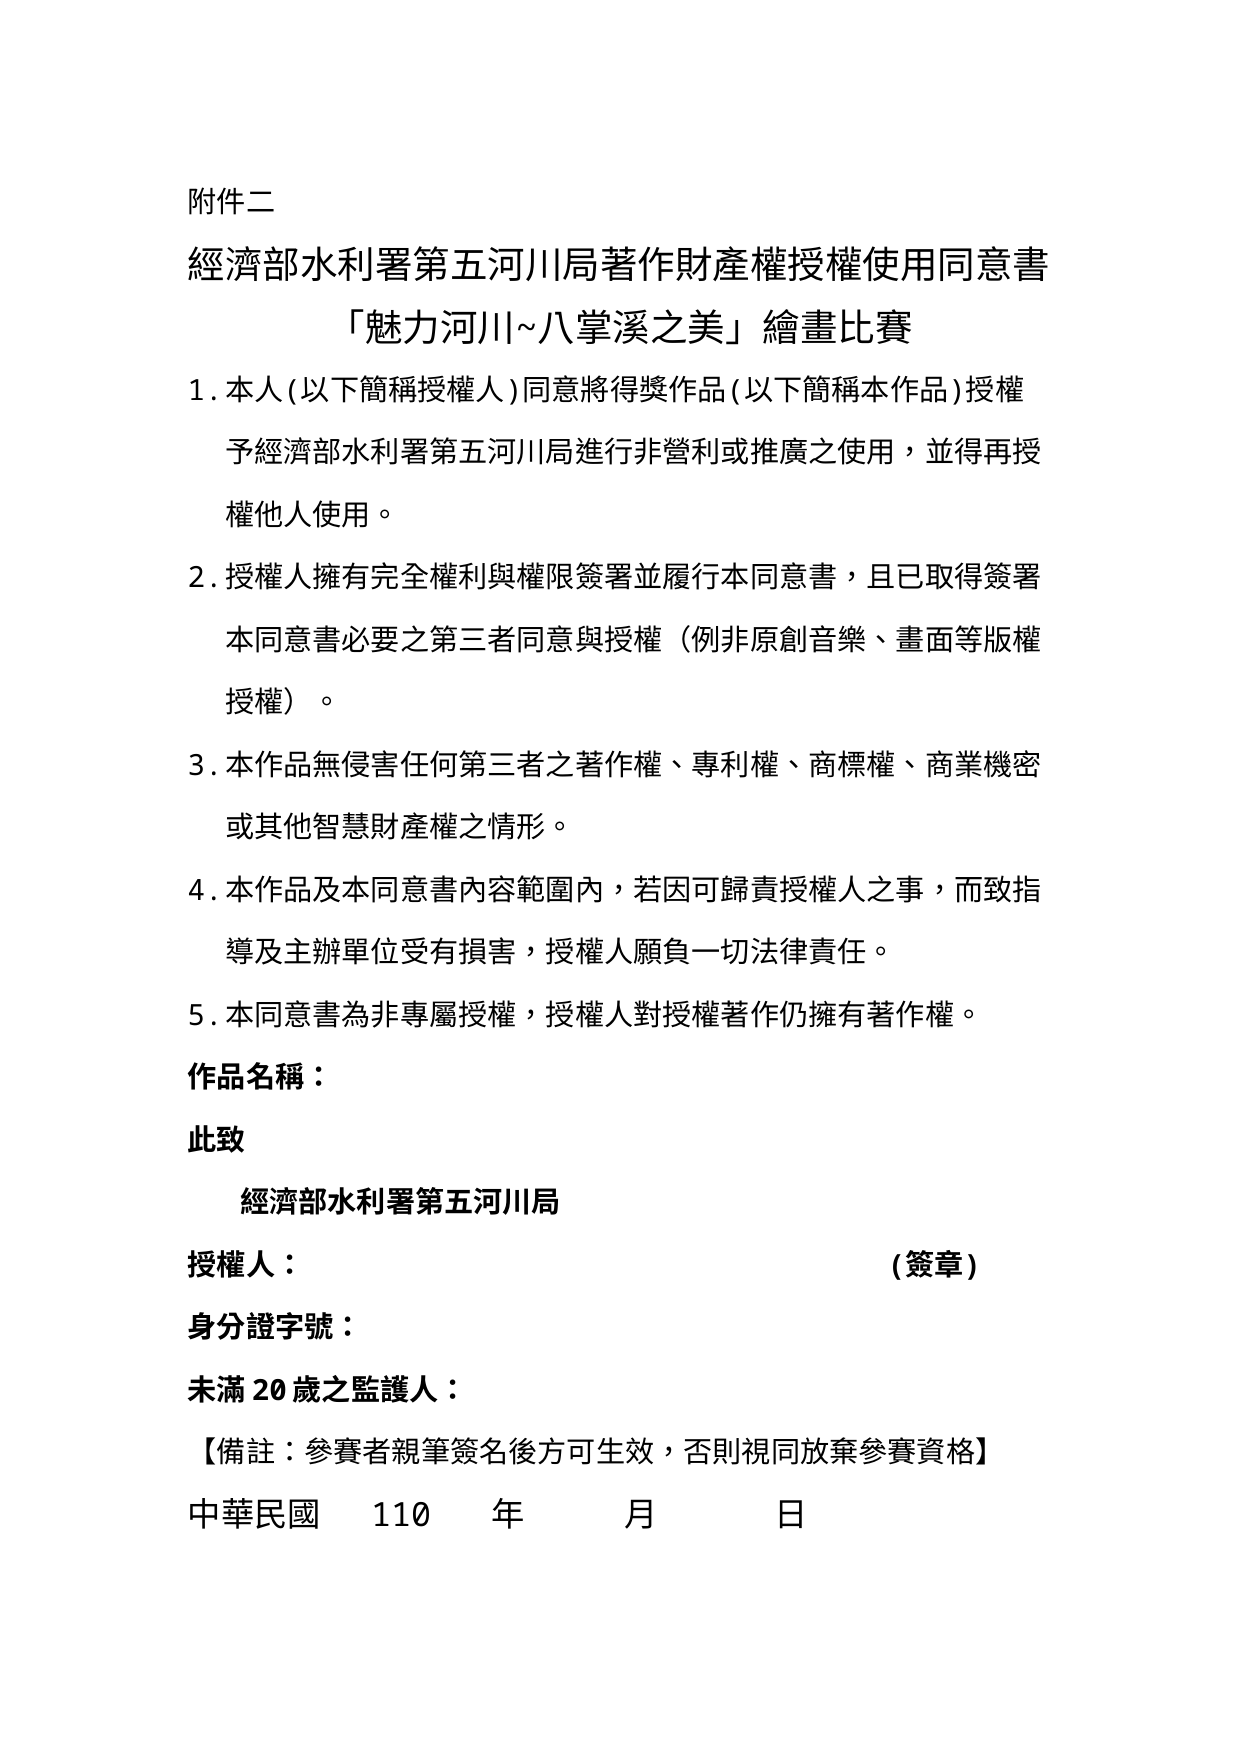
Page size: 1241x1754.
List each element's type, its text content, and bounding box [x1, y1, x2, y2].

text 授權人： (簽章) [187, 1221, 1053, 1283]
text 經濟部水利署第五河川局著作財產權授權使用同意書 [187, 221, 1053, 283]
text 未滿20歲之監護人： [187, 1346, 1053, 1408]
text 身分證字號： [187, 1283, 1053, 1346]
list 授權人擁有完全權利與權限簽署並履行本同意書，且已取得簽署本同意書必要之第三者同意與授權（例非原創音樂、畫面等版權授權）。 [187, 533, 1053, 721]
text 【備註：參賽者親筆簽名後方可生效，否則視同放棄參賽資格】 [187, 1408, 1053, 1471]
list 本同意書為非專屬授權，授權人對授權著作仍擁有著作權。 [187, 971, 1053, 1033]
text 「魅力河川~八掌溪之美」繪畫比賽 [187, 283, 1053, 346]
text 附件二 [187, 158, 1053, 221]
text 經濟部水利署第五河川局 [187, 1158, 1053, 1221]
list 本作品及本同意書內容範圍內，若因可歸責授權人之事，而致指導及主辦單位受有損害，授權人願負一切法律責任。 [187, 846, 1053, 971]
text 作品名稱： [187, 1033, 1053, 1096]
list 本人(以下簡稱授權人)同意將得獎作品(以下簡稱本作品)授權予經濟部水利署第五河川局進行非營利或推廣之使用，並得再授權他人使用。 [187, 346, 1053, 533]
text 此致 [187, 1096, 1053, 1158]
text 中華民國 110 年 月 日 [187, 1471, 1053, 1533]
list 本作品無侵害任何第三者之著作權、專利權、商標權、商業機密或其他智慧財產權之情形。 [187, 721, 1053, 846]
